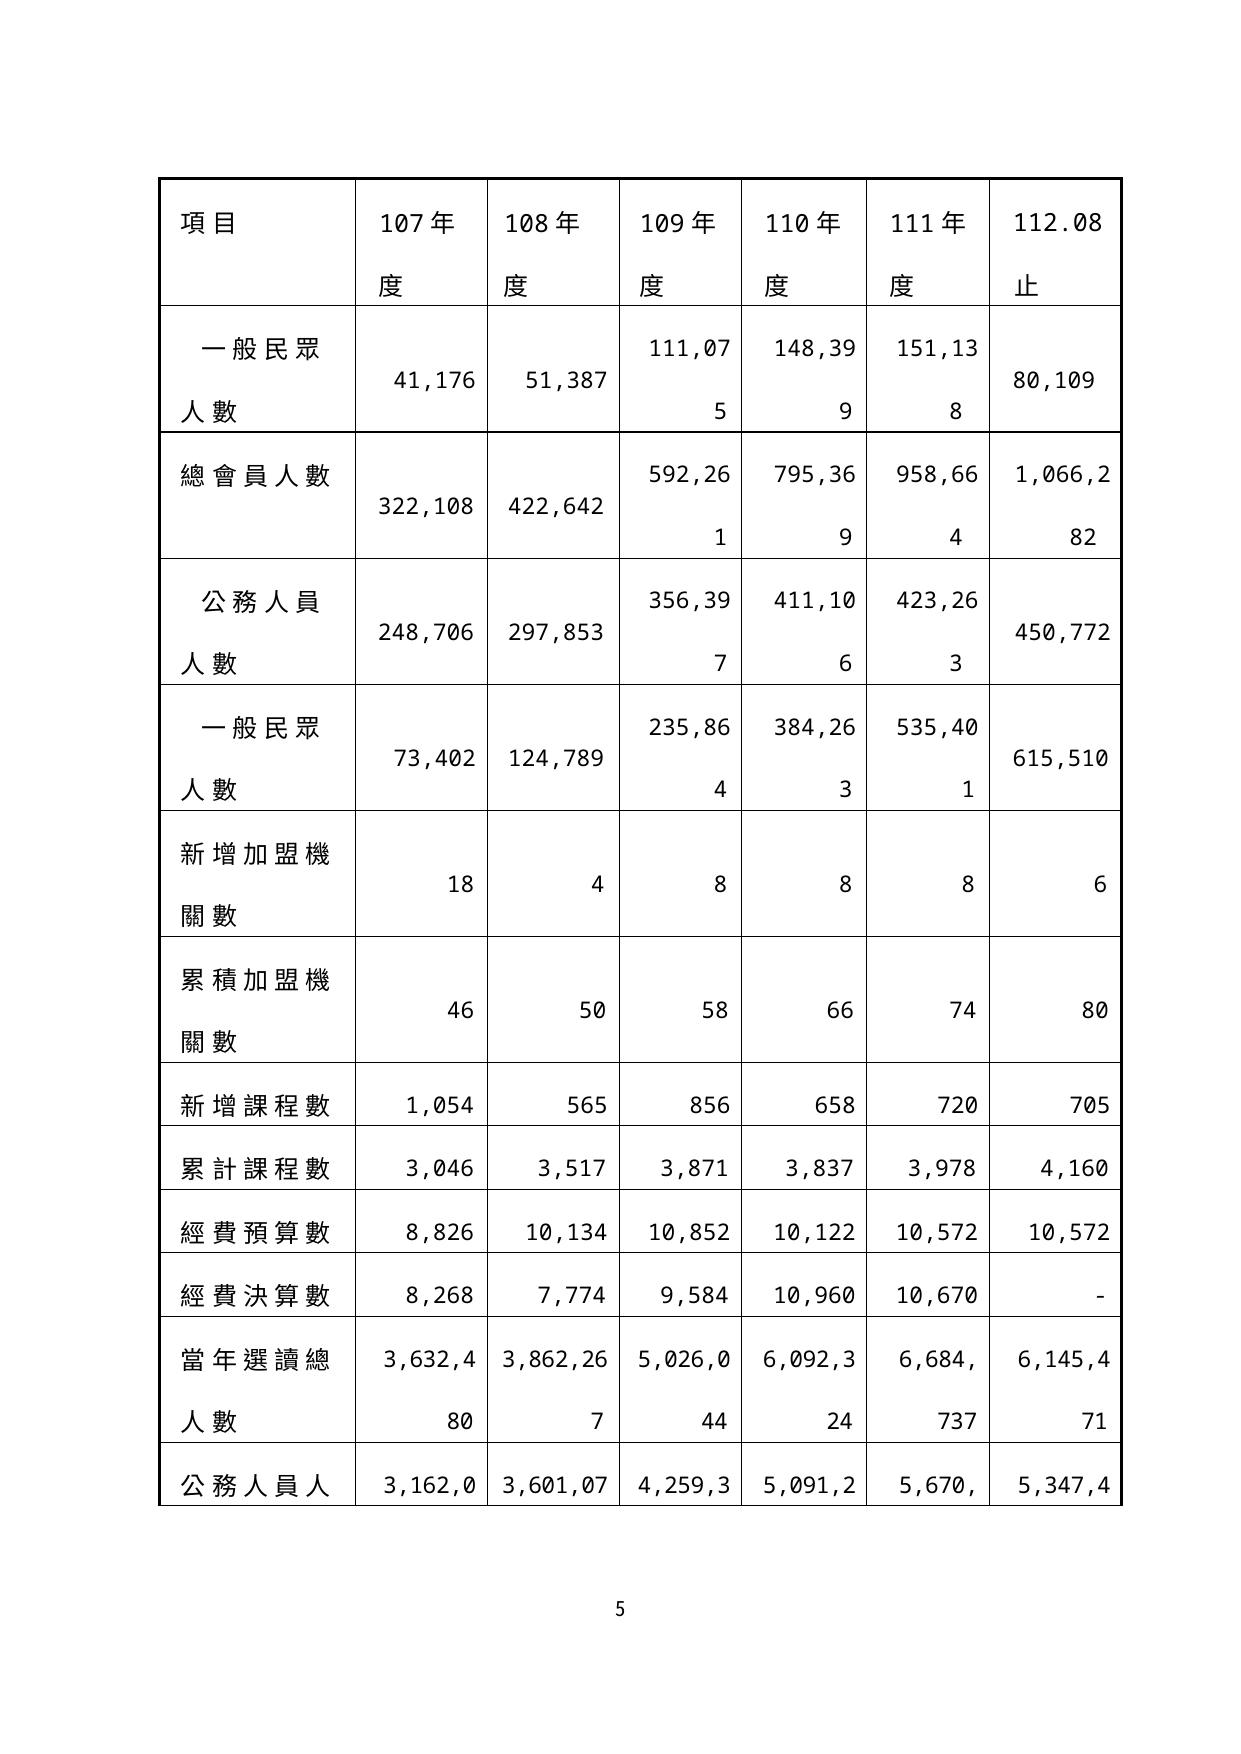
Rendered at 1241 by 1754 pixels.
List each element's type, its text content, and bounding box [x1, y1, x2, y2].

table_cell 3,871 [620, 1126, 741, 1189]
table_cell 535,401 [867, 685, 989, 809]
table_cell 一般民眾人數 [161, 685, 355, 809]
table_cell 8 [867, 811, 989, 936]
table_cell 4,259,3 [620, 1443, 741, 1505]
table_cell 5,670, [867, 1443, 989, 1505]
table_cell 經費預算數 [161, 1190, 355, 1252]
table_cell 公務人員人數 [161, 559, 355, 683]
table_header 108年度 [488, 180, 619, 305]
table_cell 248,706 [356, 559, 487, 683]
table_cell 10,852 [620, 1190, 741, 1252]
table_cell 124,789 [488, 685, 619, 809]
table_cell 3,162,0 [356, 1443, 487, 1505]
table_cell 111,075 [620, 306, 741, 431]
table_cell 615,510 [990, 685, 1120, 809]
table_cell 3,046 [356, 1126, 487, 1189]
table_header 107年度 [356, 180, 487, 305]
table_cell 41,176 [356, 306, 487, 431]
table_cell 80 [990, 937, 1120, 1062]
table_cell 3,837 [742, 1126, 866, 1189]
table_cell 322,108 [356, 433, 487, 557]
table_cell 384,263 [742, 685, 866, 809]
table_cell 151,138 [867, 306, 989, 431]
table_cell 10,960 [742, 1253, 866, 1316]
table_cell 累計課程數 [161, 1126, 355, 1189]
table_cell 658 [742, 1063, 866, 1125]
table_cell - [990, 1253, 1120, 1316]
table_cell 6,092,324 [742, 1317, 866, 1442]
table_cell 450,772 [990, 559, 1120, 683]
table_cell 10,122 [742, 1190, 866, 1252]
table_header 112.08止 [990, 180, 1120, 305]
table_cell 50 [488, 937, 619, 1062]
table_cell 795,369 [742, 433, 866, 557]
table_cell 5,091,2 [742, 1443, 866, 1505]
table_cell 592,261 [620, 433, 741, 557]
table_cell 9,584 [620, 1253, 741, 1316]
table_cell 958,664 [867, 433, 989, 557]
table_cell 10,670 [867, 1253, 989, 1316]
table_cell 8,826 [356, 1190, 487, 1252]
table_cell 411,106 [742, 559, 866, 683]
table_cell 4,160 [990, 1126, 1120, 1189]
table_header 111年度 [867, 180, 989, 305]
table_cell 6,145,471 [990, 1317, 1120, 1442]
table_cell 18 [356, 811, 487, 936]
table_header 110年度 [742, 180, 866, 305]
table_cell 51,387 [488, 306, 619, 431]
table_cell 公務人員人 [161, 1443, 355, 1505]
table_cell 10,572 [867, 1190, 989, 1252]
table_cell 720 [867, 1063, 989, 1125]
table_cell 新增加盟機關數 [161, 811, 355, 936]
table_header 項目 [161, 180, 355, 305]
table_cell 新增課程數 [161, 1063, 355, 1125]
table_cell 1,054 [356, 1063, 487, 1125]
table_cell 1,066,282 [990, 433, 1120, 557]
table_cell 356,397 [620, 559, 741, 683]
table_cell 6,684,737 [867, 1317, 989, 1442]
table_cell 66 [742, 937, 866, 1062]
table_cell 3,517 [488, 1126, 619, 1189]
table_cell 705 [990, 1063, 1120, 1125]
table_cell 73,402 [356, 685, 487, 809]
table_cell 3,601,07 [488, 1443, 619, 1505]
table_cell 5,026,044 [620, 1317, 741, 1442]
table_cell 8 [742, 811, 866, 936]
table_cell 422,642 [488, 433, 619, 557]
table_cell 累積加盟機關數 [161, 937, 355, 1062]
table_cell 10,572 [990, 1190, 1120, 1252]
table_cell 423,263 [867, 559, 989, 683]
table_cell 4 [488, 811, 619, 936]
table_cell 6 [990, 811, 1120, 936]
table_cell 總會員人數 [161, 433, 355, 557]
table_cell 10,134 [488, 1190, 619, 1252]
table_cell 8,268 [356, 1253, 487, 1316]
table_cell 經費決算數 [161, 1253, 355, 1316]
table_cell 8 [620, 811, 741, 936]
table_cell 46 [356, 937, 487, 1062]
table_cell 80,109 [990, 306, 1120, 431]
table_cell 7,774 [488, 1253, 619, 1316]
table_cell 5,347,4 [990, 1443, 1120, 1505]
table_cell 856 [620, 1063, 741, 1125]
table_cell 一般民眾人數 [161, 306, 355, 431]
table_cell 74 [867, 937, 989, 1062]
table_cell 3,978 [867, 1126, 989, 1189]
table_header 109年度 [620, 180, 741, 305]
table_cell 565 [488, 1063, 619, 1125]
table_cell 58 [620, 937, 741, 1062]
table_cell 148,399 [742, 306, 866, 431]
table_cell 當年選讀總人數 [161, 1317, 355, 1442]
table_cell 3,632,480 [356, 1317, 487, 1442]
table_cell 3,862,267 [488, 1317, 619, 1442]
table_cell 297,853 [488, 559, 619, 683]
table_cell 235,864 [620, 685, 741, 809]
